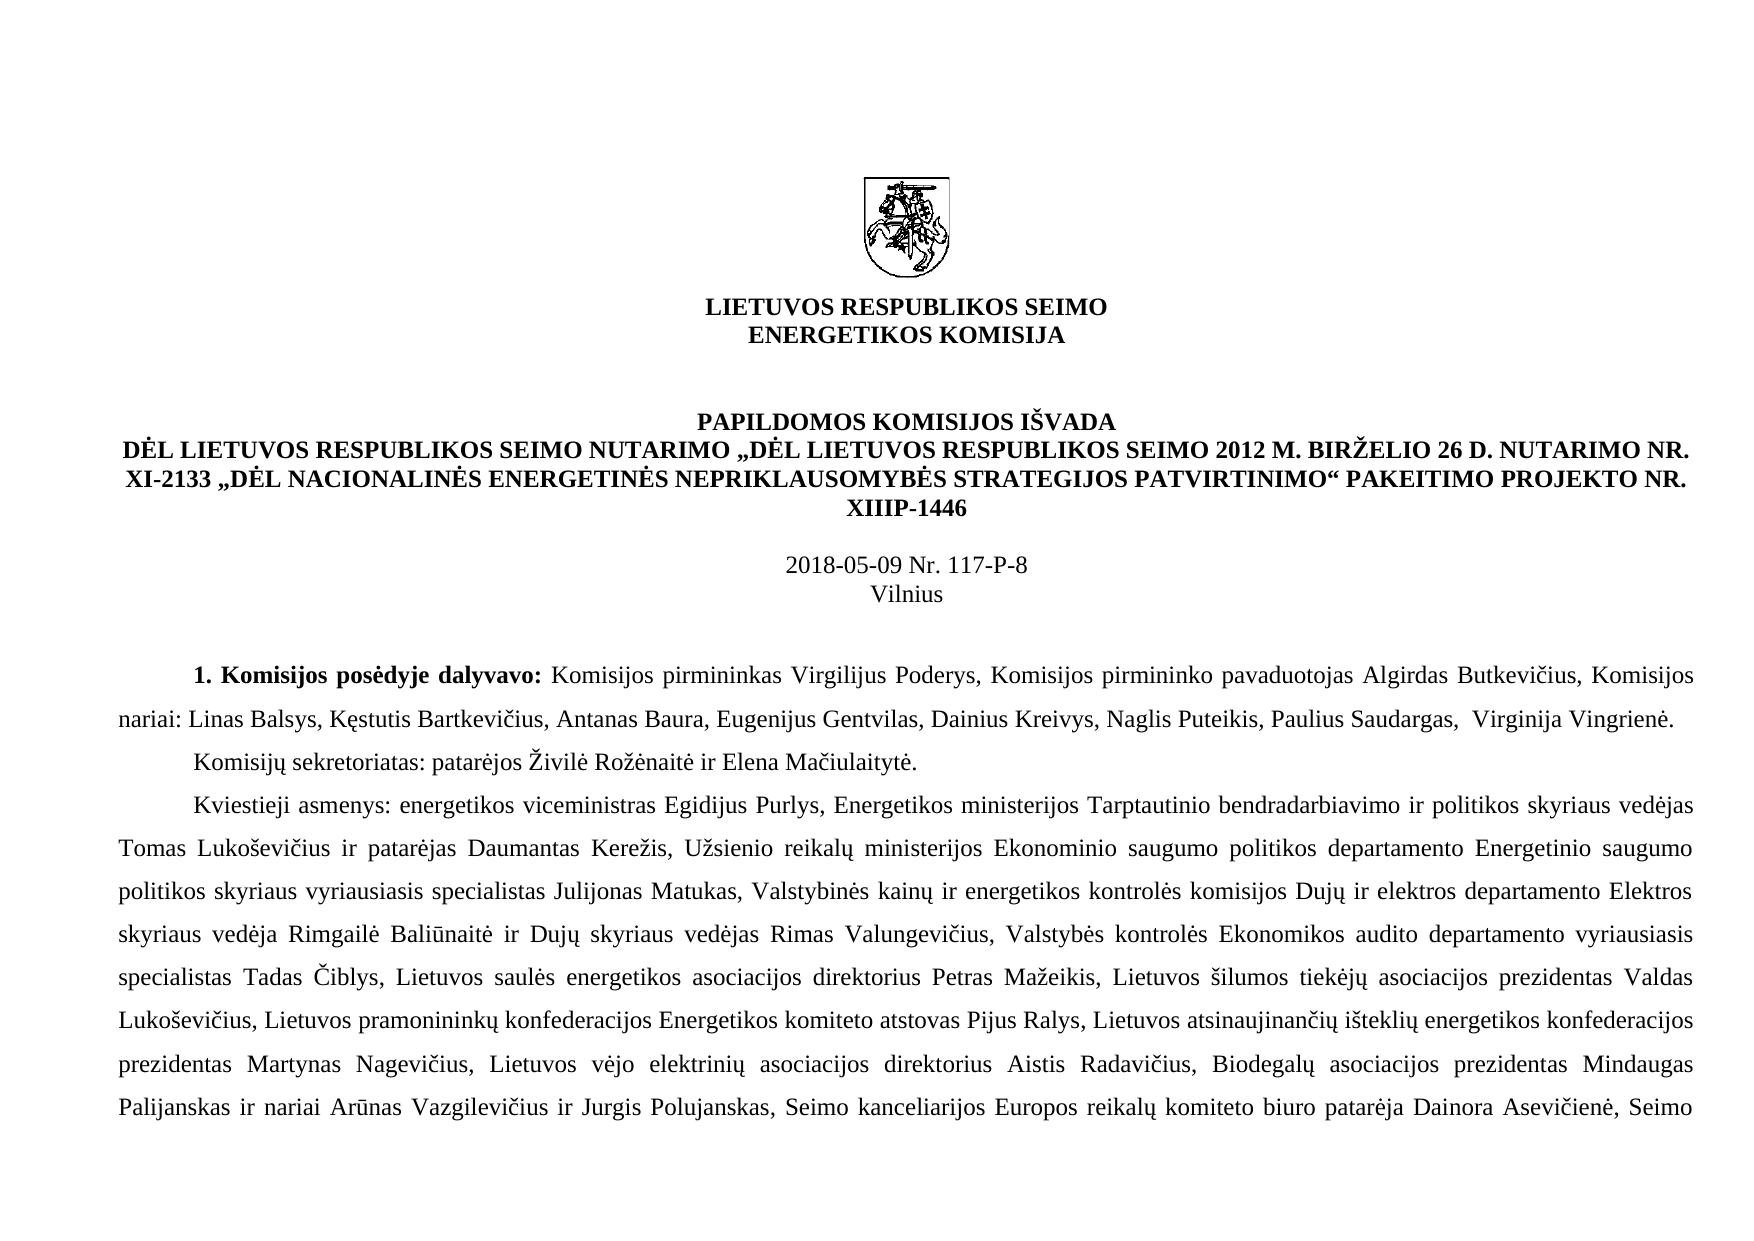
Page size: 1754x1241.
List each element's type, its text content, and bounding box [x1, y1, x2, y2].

text LIETUVOS RESPUBLIKOS SEIMO [118, 292, 1695, 320]
text 2018-05-09 Nr. 117-P-8 [118, 550, 1695, 579]
text DĖL LIETUVOS RESPUBLIKOS seimo nutarimo „dėl lietuvos respublikos seimo 2012 m. birželio 26 d. nutarimo nr. xi-2133 „dėl nacionalinės energetinės nepriklausomybės strategijos patvirtinimo“ pakeitimo PROJEKTo Nr. XIIIP-1446 [118, 435, 1695, 522]
text Komisijų sekretoriatas: patarėjos Živilė Rožėnaitė ir Elena Mačiulaitytė. [118, 747, 1695, 776]
text Vilnius [118, 579, 1695, 608]
list Kviestieji asmenys: energetikos viceministras Egidijus Purlys, Energetikos ministerijos Tarptautinio bendradarbiavimo ir politikos skyriaus vedėjas Tomas Lukoševičius ir patarėjas Daumantas Kerežis, Užsienio reikalų ministerijos Ekonominio saugumo politikos departamento Energetinio saugumo politikos skyriaus vyriausiasis specialistas Julijonas Matukas, Valstybinės kainų ir energetikos kontrolės komisijos Dujų ir elektros departamento Elektros skyriaus vedėja Rimgailė Baliūnaitė ir Dujų skyriaus vedėjas Rimas Valungevičius, Valstybės kontrolės Ekonomikos audito departamento vyriausiasis specialistas Tadas Čiblys, Lietuvos saulės energetikos asociacijos direktorius Petras Mažeikis, Lietuvos šilumos tiekėjų asociacijos prezidentas Valdas Lukoševičius, Lietuvos pramonininkų konfederacijos Energetikos komiteto atstovas Pijus Ralys, Lietuvos atsinaujinančių išteklių energetikos konfederacijos prezidentas Martynas Nagevičius, Lietuvos vėjo elektrinių asociacijos direktorius Aistis Radavičius, Biodegalų asociacijos prezidentas Mindaugas Palijanskas ir nariai Arūnas Vazgilevičius ir Jurgis Polujanskas, Seimo kanceliarijos Europos reikalų komiteto biuro patarėja Dainora Asevičienė, Seimo [118, 790, 1695, 1121]
text 1. Komisijos posėdyje dalyvavo: Komisijos pirmininkas Virgilijus Poderys, Komisijos pirmininko pavaduotojas Algirdas Butkevičius, Komisijos nariai: Linas Balsys, Kęstutis Bartkevičius, Antanas Baura, Eugenijus Gentvilas, Dainius Kreivys, Naglis Puteikis, Paulius Saudargas, Virginija Vingrienė. [118, 661, 1695, 732]
text Energetikos komisija [118, 320, 1695, 349]
text PAPILDOMOS KOMISIJOS IŠVADA [118, 407, 1695, 435]
